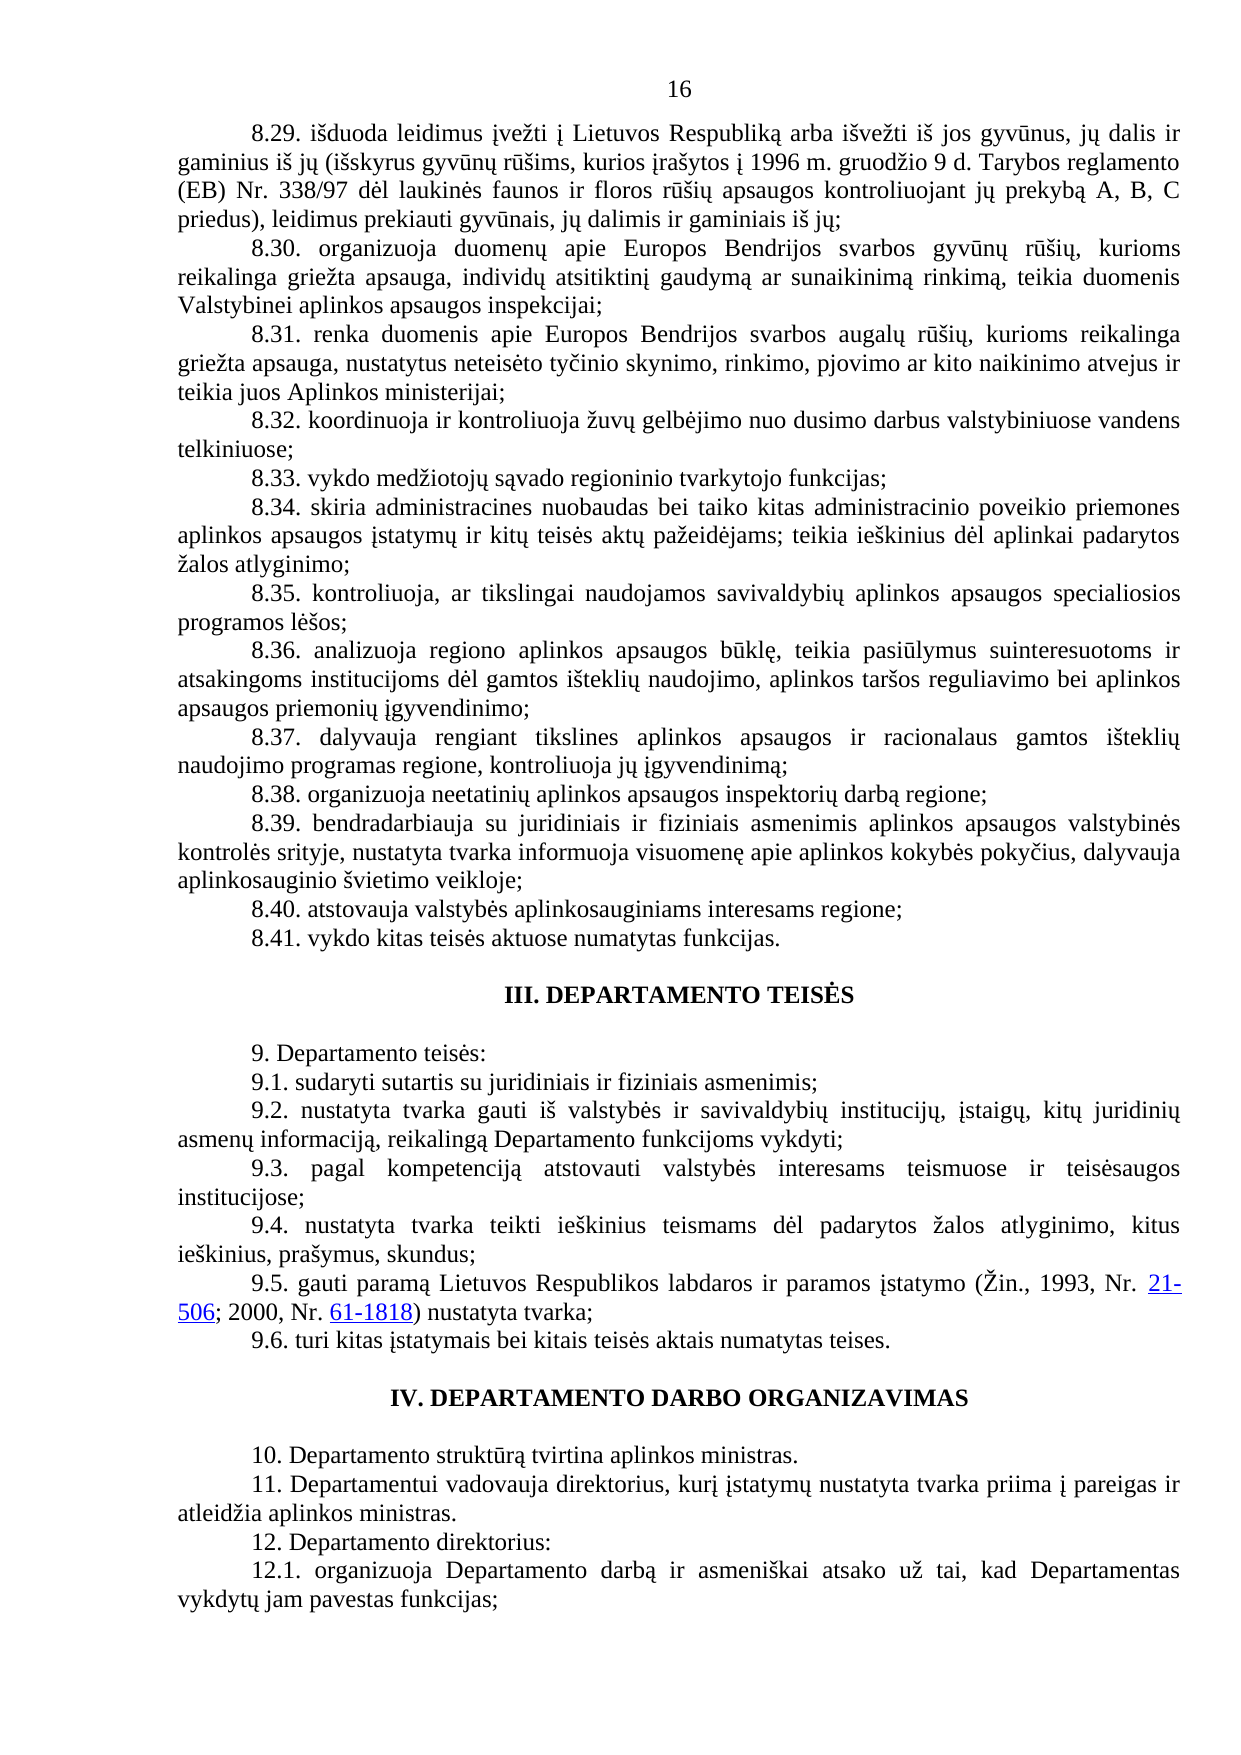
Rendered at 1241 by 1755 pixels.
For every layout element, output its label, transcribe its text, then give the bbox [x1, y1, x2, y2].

text 8.36. analizuoja regiono aplinkos apsaugos būklę, teikia pasiūlymus suinteresuotoms ir atsakingoms institucijoms dėl gamtos išteklių naudojimo, aplinkos taršos reguliavimo bei aplinkos apsaugos priemonių įgyvendinimo; [177, 636, 1181, 722]
text 12. Departamento direktorius: [177, 1527, 1181, 1556]
text III. DEPARTAMENTO TEISĖS [177, 981, 1181, 1009]
text 9.4. nustatyta tvarka teikti ieškinius teismams dėl padarytos žalos atlyginimo, kitus ieškinius, prašymus, skundus; [177, 1211, 1181, 1268]
text 10. Departamento struktūrą tvirtina aplinkos ministras. [177, 1441, 1181, 1469]
text 8.38. organizuoja neetatinių aplinkos apsaugos inspektorių darbą regione; [177, 779, 1181, 808]
text 9.6. turi kitas įstatymais bei kitais teisės aktais numatytas teises. [177, 1326, 1181, 1354]
text 8.34. skiria administracines nuobaudas bei taiko kitas administracinio poveikio priemones aplinkos apsaugos įstatymų ir kitų teisės aktų pažeidėjams; teikia ieškinius dėl aplinkai padarytos žalos atlyginimo; [177, 492, 1181, 578]
text 11. Departamentui vadovauja direktorius, kurį įstatymų nustatyta tvarka priima į pareigas ir atleidžia aplinkos ministras. [177, 1469, 1181, 1527]
text 9.2. nustatyta tvarka gauti iš valstybės ir savivaldybių institucijų, įstaigų, kitų juridinių asmenų informaciją, reikalingą Departamento funkcijoms vykdyti; [177, 1096, 1181, 1153]
text 9.1. sudaryti sutartis su juridiniais ir fiziniais asmenimis; [177, 1067, 1181, 1096]
text 9.3. pagal kompetenciją atstovauti valstybės interesams teismuose ir teisėsaugos institucijose; [177, 1153, 1181, 1211]
text 8.31. renka duomenis apie Europos Bendrijos svarbos augalų rūšių, kurioms reikalinga griežta apsauga, nustatytus neteisėto tyčinio skynimo, rinkimo, pjovimo ar kito naikinimo atvejus ir teikia juos Aplinkos ministerijai; [177, 319, 1181, 406]
text 8.37. dalyvauja rengiant tikslines aplinkos apsaugos ir racionalaus gamtos išteklių naudojimo programas regione, kontroliuoja jų įgyvendinimą; [177, 722, 1181, 779]
text 12.1. organizuoja Departamento darbą ir asmeniškai atsako už tai, kad Departamentas vykdytų jam pavestas funkcijas; [177, 1556, 1181, 1613]
text 9.5. gauti paramą Lietuvos Respublikos labdaros ir paramos įstatymo (Žin., 1993, Nr. 21-506; 2000, Nr. 61-1818) nustatyta tvarka; [177, 1268, 1181, 1326]
text 8.30. organizuoja duomenų apie Europos Bendrijos svarbos gyvūnų rūšių, kurioms reikalinga griežta apsauga, individų atsitiktinį gaudymą ar sunaikinimą rinkimą, teikia duomenis Valstybinei aplinkos apsaugos inspekcijai; [177, 233, 1181, 319]
text 8.35. kontroliuoja, ar tikslingai naudojamos savivaldybių aplinkos apsaugos specialiosios programos lėšos; [177, 578, 1181, 636]
text 8.33. vykdo medžiotojų sąvado regioninio tvarkytojo funkcijas; [177, 463, 1181, 492]
text 8.29. išduoda leidimus įvežti į Lietuvos Respubliką arba išvežti iš jos gyvūnus, jų dalis ir gaminius iš jų (išskyrus gyvūnų rūšims, kurios įrašytos į 1996 m. gruodžio 9 d. Tarybos reglamento (EB) Nr. 338/97 dėl laukinės faunos ir floros rūšių apsaugos kontroliuojant jų prekybą A, B, C priedus), leidimus prekiauti gyvūnais, jų dalimis ir gaminiais iš jų; [177, 118, 1181, 233]
text 8.41. vykdo kitas teisės aktuose numatytas funkcijas. [177, 923, 1181, 952]
text IV. DEPARTAMENTO DARBO ORGANIZAVIMAS [177, 1383, 1181, 1412]
text 8.39. bendradarbiauja su juridiniais ir fiziniais asmenimis aplinkos apsaugos valstybinės kontrolės srityje, nustatyta tvarka informuoja visuomenę apie aplinkos kokybės pokyčius, dalyvauja aplinkosauginio švietimo veikloje; [177, 808, 1181, 894]
text 8.32. koordinuoja ir kontroliuoja žuvų gelbėjimo nuo dusimo darbus valstybiniuose vandens telkiniuose; [177, 406, 1181, 463]
text 9. Departamento teisės: [177, 1038, 1181, 1067]
text 8.40. atstovauja valstybės aplinkosauginiams interesams regione; [177, 894, 1181, 923]
